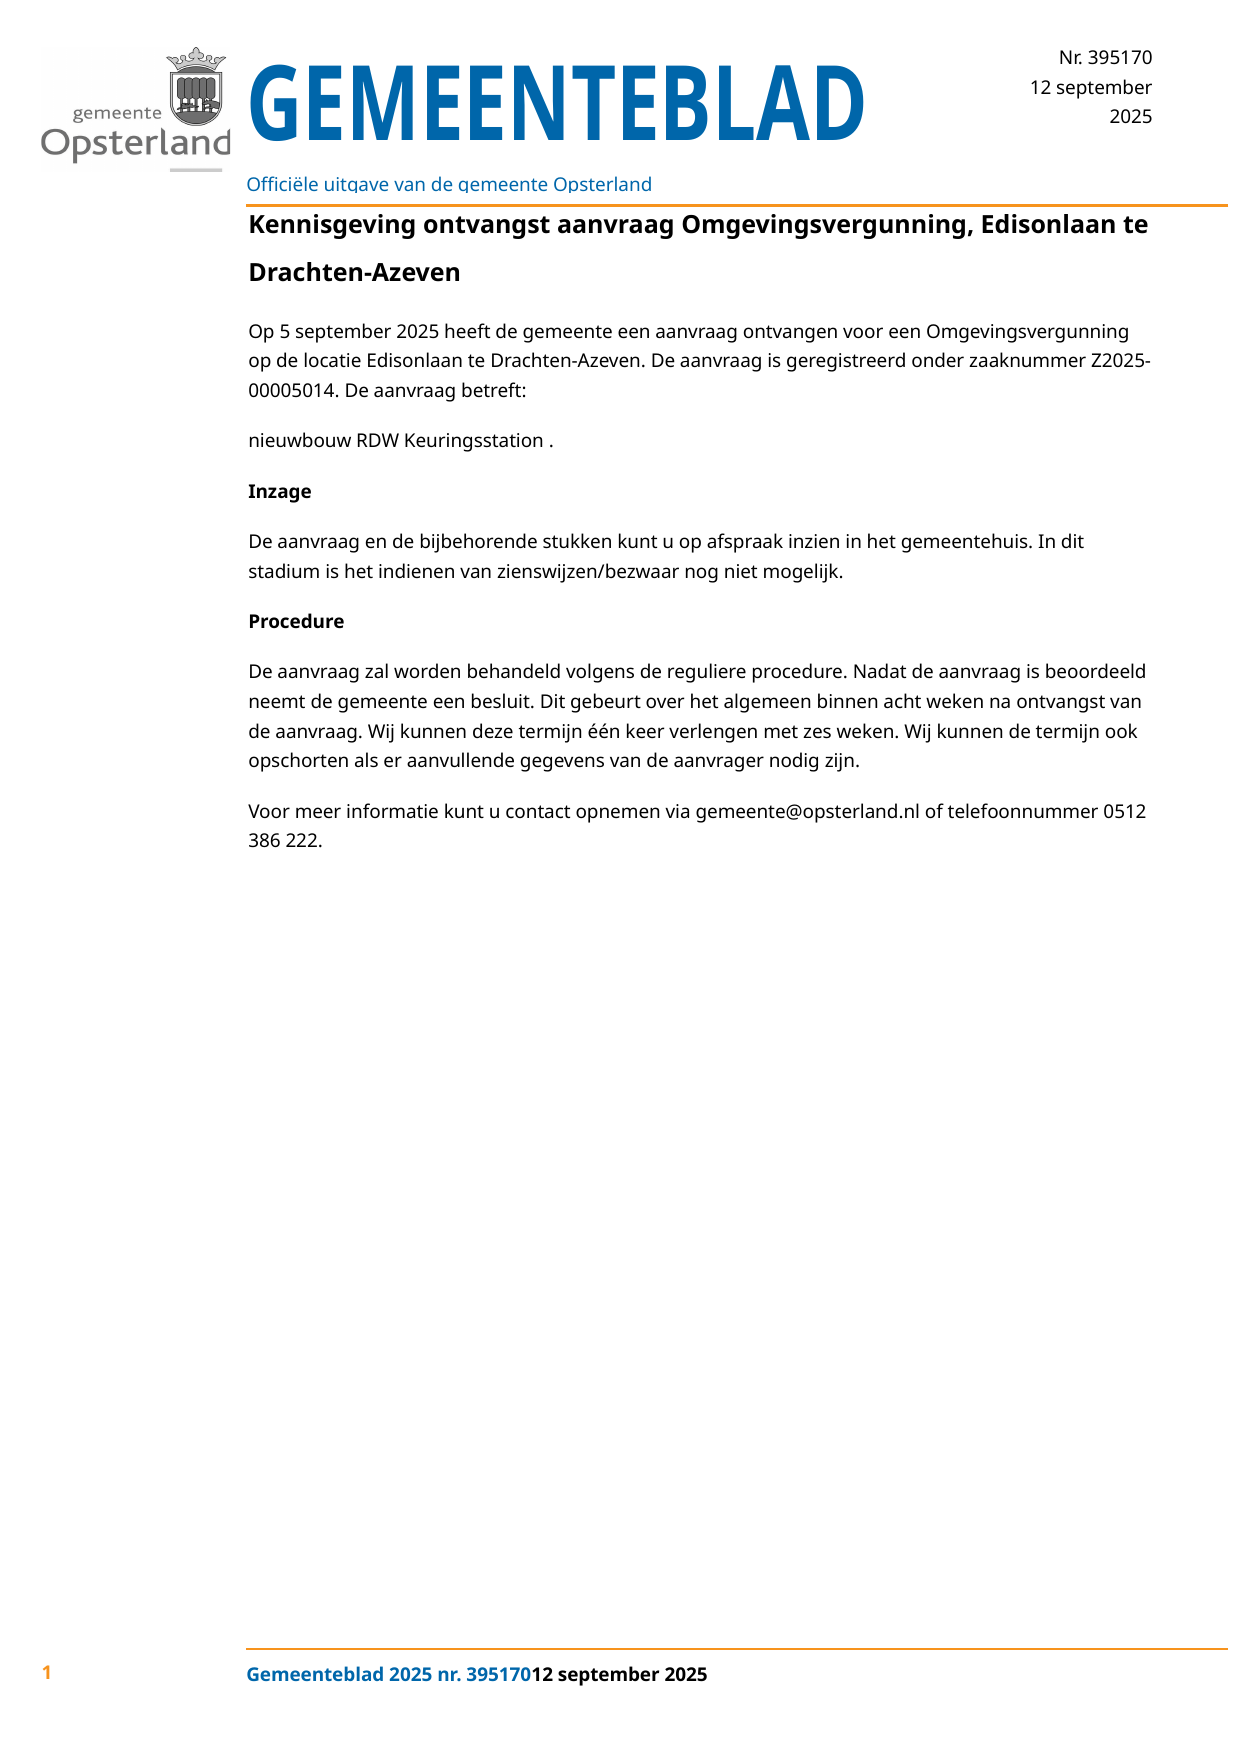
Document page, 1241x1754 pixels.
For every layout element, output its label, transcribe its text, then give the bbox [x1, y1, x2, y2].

text Kennisgeving ontvangst aanvraag Omgevingsvergunning, Edisonlaan te Drachten-Azeven [248, 207, 1152, 288]
text De aanvraag zal worden behandeld volgens de reguliere procedure. Nadat de aanvraag is beoordeeld neemt de gemeente een besluit. Dit gebeurt over het algemeen binnen acht weken na ontvangst van de aanvraag. Wij kunnen deze termijn één keer verlengen met zes weken. Wij kunnen de termijn ook opschorten als er aanvullende gegevens van de aanvrager nodig zijn. [248, 659, 1152, 773]
text Op 5 september 2025 heeft de gemeente een aanvraag ontvangen voor een Omgevingsvergunning op de locatie Edisonlaan te Drachten-Azeven. De aanvraag is geregistreerd onder zaaknummer Z2025-00005014. De aanvraag betreft: [248, 318, 1152, 403]
text Voor meer informatie kunt u contact opnemen via gemeente@opsterland.nl of telefoonnummer 0512 386 222. [248, 798, 1152, 853]
text Inzage [248, 478, 1152, 504]
text De aanvraag en de bijbehorende stukken kunt u op afspraak inzien in het gemeentehuis. In dit stadium is het indienen van zienswijzen/bezwaar nog niet mogelijk. [248, 528, 1152, 584]
text nieuwbouw RDW Keuringsstation . [248, 427, 1152, 453]
picture [41, 47, 231, 172]
text Procedure [248, 608, 1152, 634]
